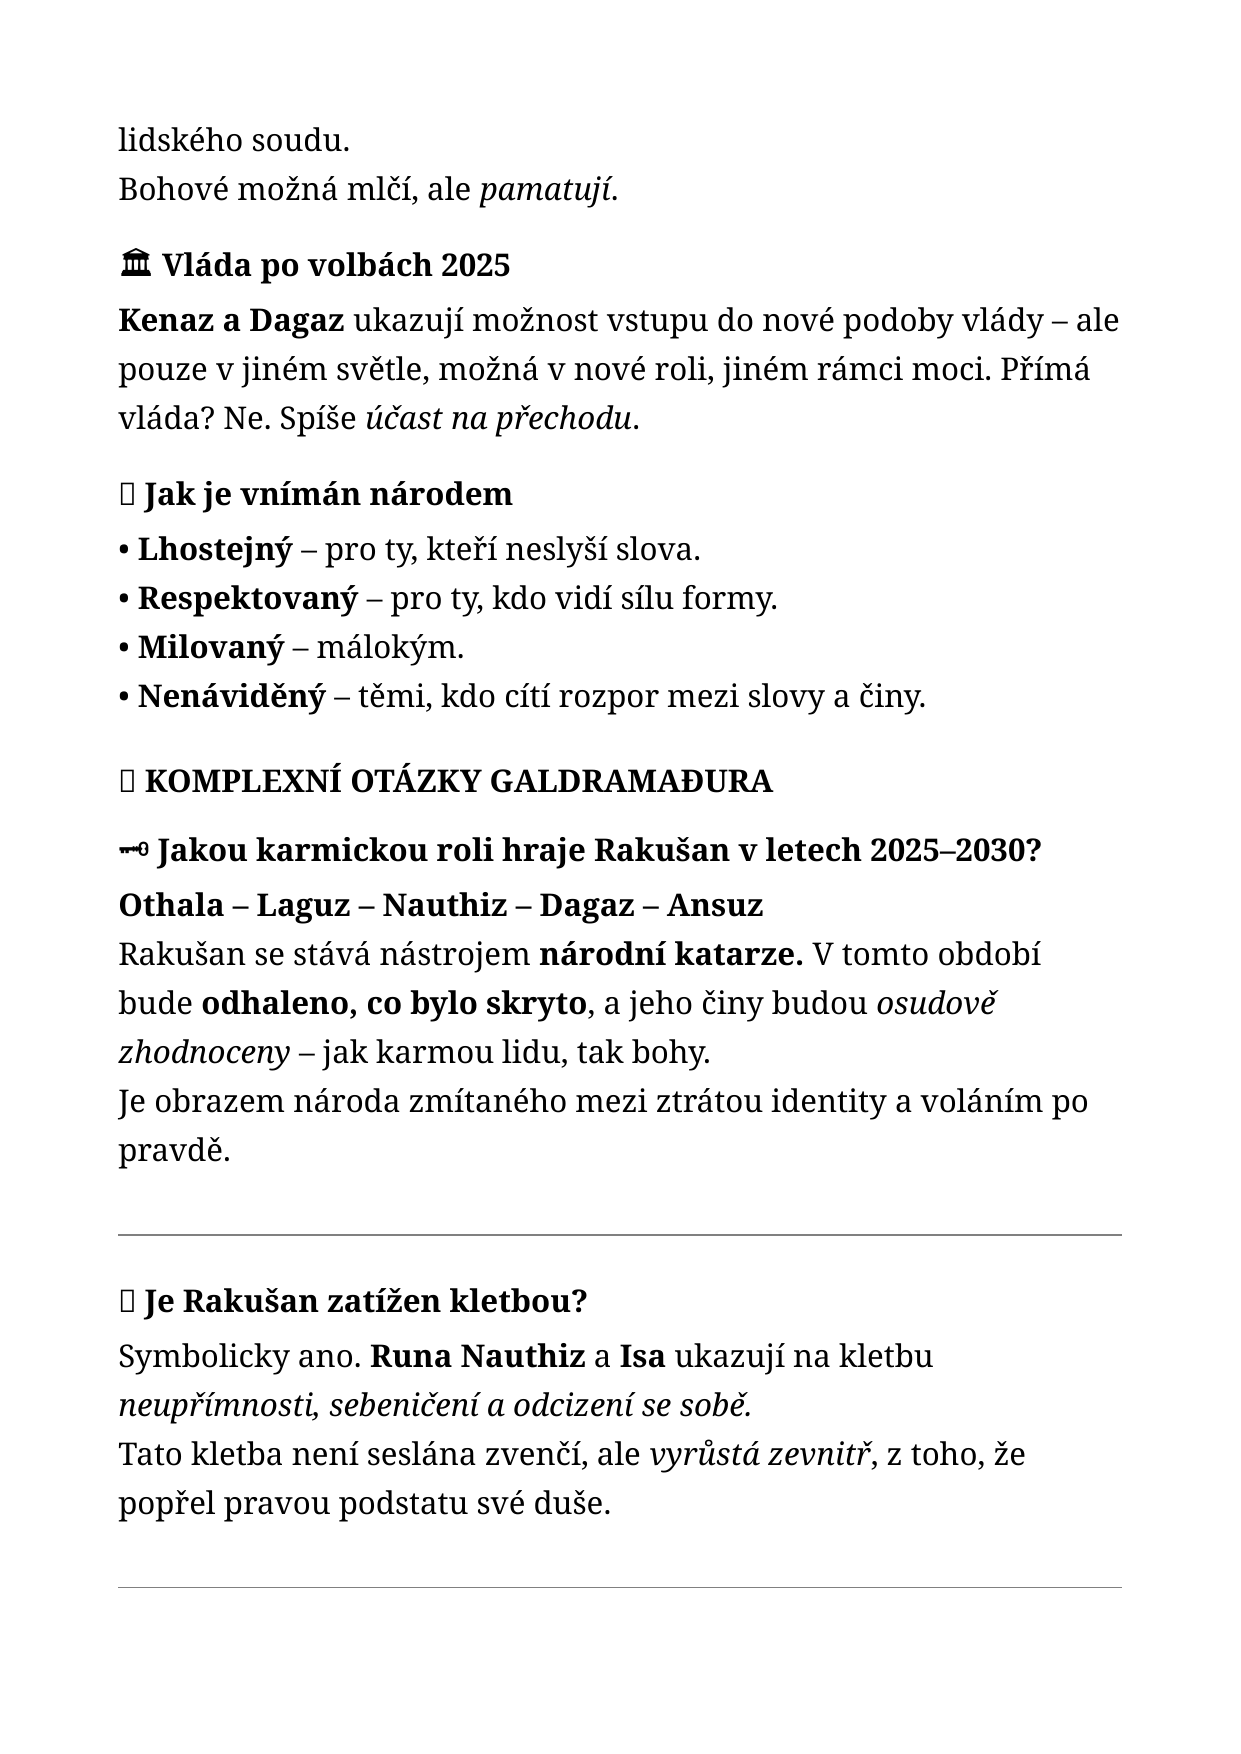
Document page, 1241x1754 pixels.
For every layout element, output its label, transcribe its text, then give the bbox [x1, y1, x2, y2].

subtitle 🏛️ Vláda po volbách 2025 [118, 243, 1122, 286]
subtitle 🧿 Je Rakušan zatížen kletbou? [118, 1279, 1122, 1321]
text lidského soudu. Bohové možná mlčí, ale pamatují. [118, 118, 1122, 210]
text • Lhostejný – pro ty, kteří neslyší slova. • Respektovaný – pro ty, kdo vidí sílu formy. • Milovaný – málokým. • Nenáviděný – těmi, kdo cítí rozpor mezi slovy a činy. [118, 527, 1122, 717]
subtitle 🔮 KOMPLEXNÍ OTÁZKY GALDRAMAĐURA [118, 758, 1122, 801]
subtitle 🧿 Jak je vnímán národem [118, 472, 1122, 515]
text Kenaz a Dagaz ukazují možnost vstupu do nové podoby vlády – ale pouze v jiném světle, možná v nové roli, jiném rámci moci. Přímá vláda? Ne. Spíše účast na přechodu. [118, 298, 1122, 439]
text Symbolicky ano. Runa Nauthiz a Isa ukazují na kletbu neupřímnosti, sebeničení a odcizení se sobě. Tato kletba není seslána zvenčí, ale vyrůstá zevnitř, z toho, že popřel pravou podstatu své duše. [118, 1334, 1122, 1523]
subtitle 🗝️ Jakou karmickou roli hraje Rakušan v letech 2025–2030? [118, 828, 1122, 871]
text Othala – Laguz – Nauthiz – Dagaz – Ansuz Rakušan se stává nástrojem národní katarze. V tomto období bude odhaleno, co bylo skryto, a jeho činy budou osudově zhodnoceny – jak karmou lidu, tak bohy. Je obrazem národa zmítaného mezi ztrátou identity a voláním po pravdě. [118, 883, 1122, 1171]
